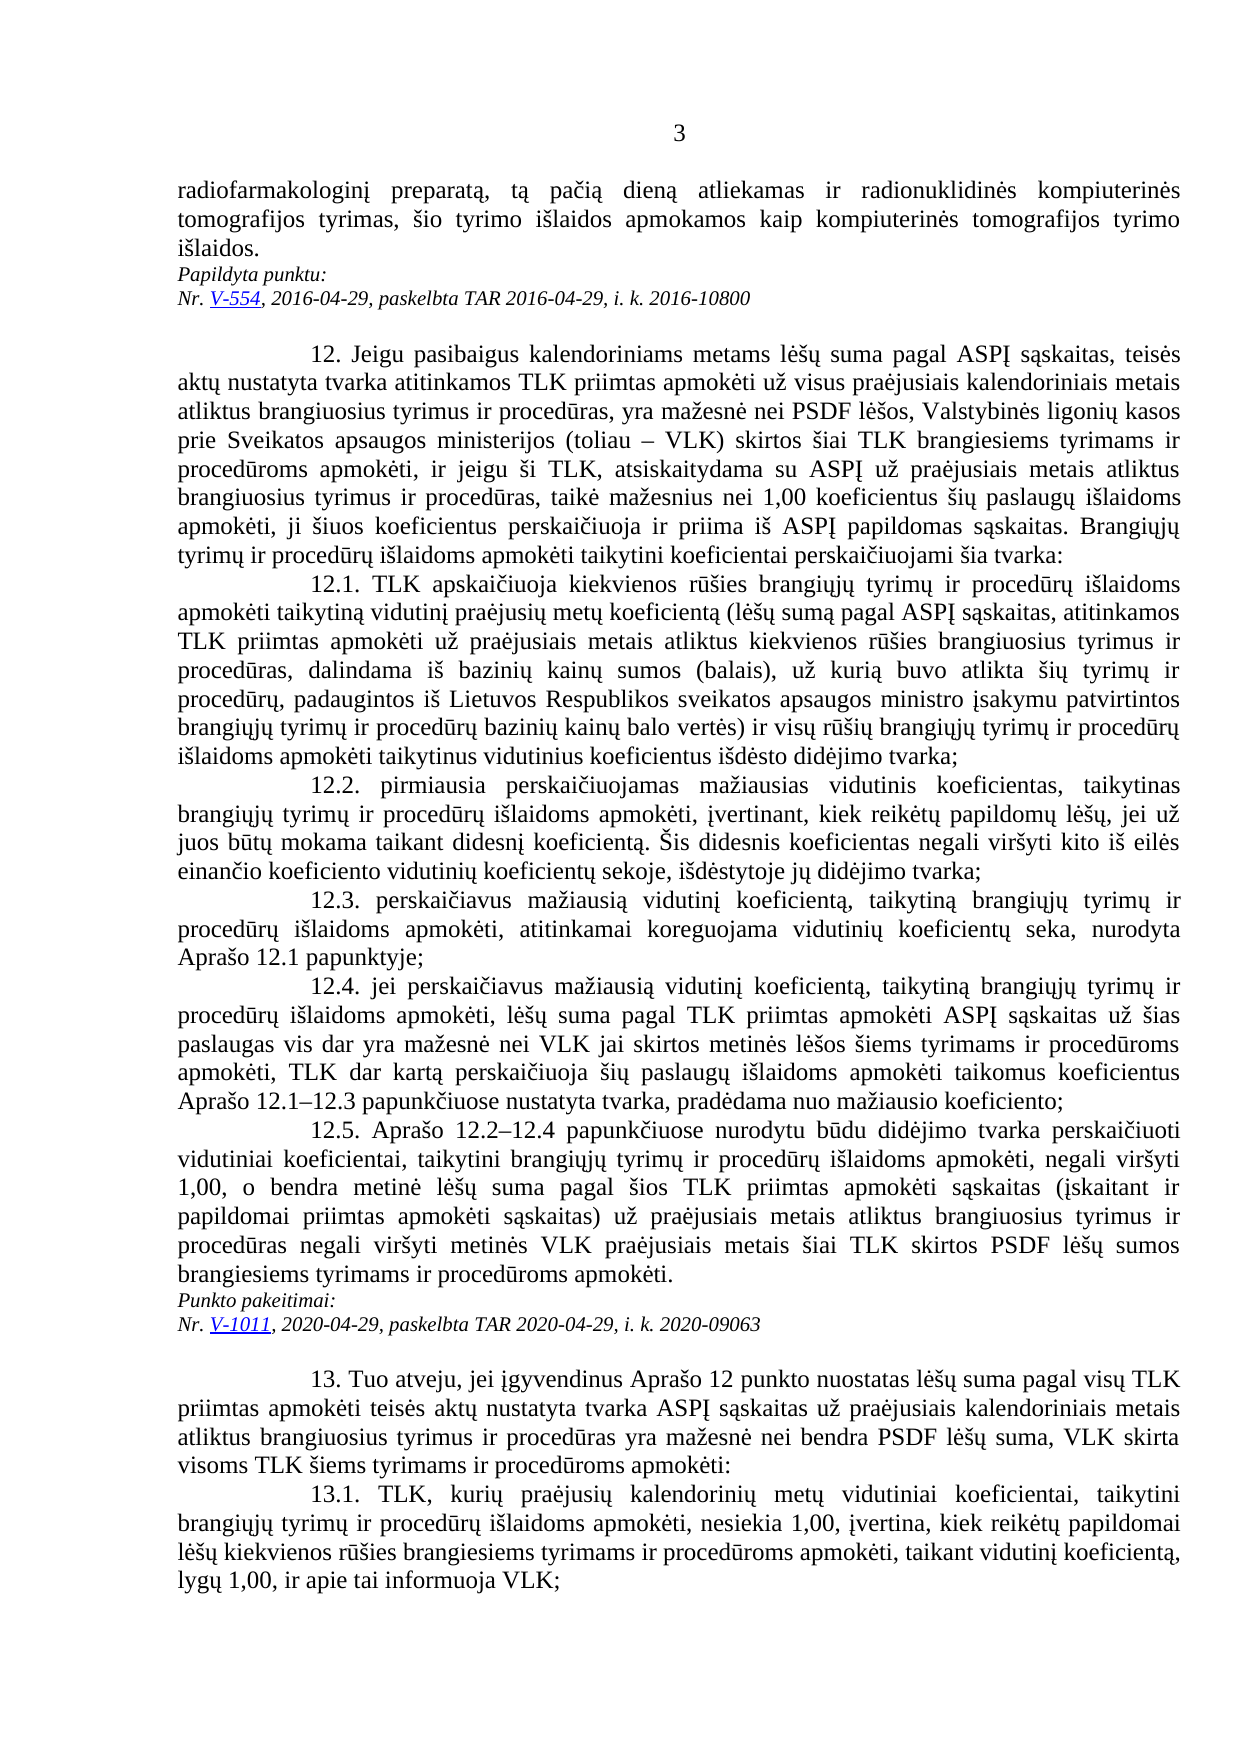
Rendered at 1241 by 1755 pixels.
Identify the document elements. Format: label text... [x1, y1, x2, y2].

text 12.5. Aprašo 12.2–12.4 papunkčiuose nurodytu būdu didėjimo tvarka perskaičiuoti vidutiniai koeficientai, taikytini brangiųjų tyrimų ir procedūrų išlaidoms apmokėti, negali viršyti 1,00, o bendra metinė lėšų suma pagal šios TLK priimtas apmokėti sąskaitas (įskaitant ir papildomai priimtas apmokėti sąskaitas) už praėjusiais metais atliktus brangiuosius tyrimus ir procedūras negali viršyti metinės VLK praėjusiais metais šiai TLK skirtos PSDF lėšų sumos brangiesiems tyrimams ir procedūroms apmokėti. [177, 1115, 1181, 1287]
text Nr. V-1011, 2020-04-29, paskelbta TAR 2020-04-29, i. k. 2020-09063 [177, 1312, 1181, 1336]
text Papildyta punktu: [177, 262, 1181, 286]
text 13. Tuo atveju, jei įgyvendinus Aprašo 12 punkto nuostatas lėšų suma pagal visų TLK priimtas apmokėti teisės aktų nustatyta tvarka ASPĮ sąskaitas už praėjusiais kalendoriniais metais atliktus brangiuosius tyrimus ir procedūras yra mažesnė nei bendra PSDF lėšų suma, VLK skirta visoms TLK šiems tyrimams ir procedūroms apmokėti: [177, 1364, 1181, 1479]
text 12.2. pirmiausia perskaičiuojamas mažiausias vidutinis koeficientas, taikytinas brangiųjų tyrimų ir procedūrų išlaidoms apmokėti, įvertinant, kiek reikėtų papildomų lėšų, jei už juos būtų mokama taikant didesnį koeficientą. Šis didesnis koeficientas negali viršyti kito iš eilės einančio koeficiento vidutinių koeficientų sekoje, išdėstytoje jų didėjimo tvarka; [177, 770, 1181, 885]
text 12.1. TLK apskaičiuoja kiekvienos rūšies brangiųjų tyrimų ir procedūrų išlaidoms apmokėti taikytiną vidutinį praėjusių metų koeficientą (lėšų sumą pagal ASPĮ sąskaitas, atitinkamos TLK priimtas apmokėti už praėjusiais metais atliktus kiekvienos rūšies brangiuosius tyrimus ir procedūras, dalindama iš bazinių kainų sumos (balais), už kurią buvo atlikta šių tyrimų ir procedūrų, padaugintos iš Lietuvos Respublikos sveikatos apsaugos ministro įsakymu patvirtintos brangiųjų tyrimų ir procedūrų bazinių kainų balo vertės) ir visų rūšių brangiųjų tyrimų ir procedūrų išlaidoms apmokėti taikytinus vidutinius koeficientus išdėsto didėjimo tvarka; [177, 569, 1181, 770]
text radiofarmakologinį preparatą, tą pačią dieną atliekamas ir radionuklidinės kompiuterinės tomografijos tyrimas, šio tyrimo išlaidos apmokamos kaip kompiuterinės tomografijos tyrimo išlaidos. [177, 176, 1181, 262]
text 12.3. perskaičiavus mažiausią vidutinį koeficientą, taikytiną brangiųjų tyrimų ir procedūrų išlaidoms apmokėti, atitinkamai koreguojama vidutinių koeficientų seka, nurodyta Aprašo 12.1 papunktyje; [177, 885, 1181, 971]
text Nr. V-554, 2016-04-29, paskelbta TAR 2016-04-29, i. k. 2016-10800 [177, 286, 1181, 310]
text 13.1. TLK, kurių praėjusių kalendorinių metų vidutiniai koeficientai, taikytini brangiųjų tyrimų ir procedūrų išlaidoms apmokėti, nesiekia 1,00, įvertina, kiek reikėtų papildomai lėšų kiekvienos rūšies brangiesiems tyrimams ir procedūroms apmokėti, taikant vidutinį koeficientą, lygų 1,00, ir apie tai informuoja VLK; [177, 1479, 1181, 1594]
text Punkto pakeitimai: [177, 1287, 1181, 1312]
text 12.4. jei perskaičiavus mažiausią vidutinį koeficientą, taikytiną brangiųjų tyrimų ir procedūrų išlaidoms apmokėti, lėšų suma pagal TLK priimtas apmokėti ASPĮ sąskaitas už šias paslaugas vis dar yra mažesnė nei VLK jai skirtos metinės lėšos šiems tyrimams ir procedūroms apmokėti, TLK dar kartą perskaičiuoja šių paslaugų išlaidoms apmokėti taikomus koeficientus Aprašo 12.1–12.3 papunkčiuose nustatyta tvarka, pradėdama nuo mažiausio koeficiento; [177, 971, 1181, 1115]
text 12. Jeigu pasibaigus kalendoriniams metams lėšų suma pagal ASPĮ sąskaitas, teisės aktų nustatyta tvarka atitinkamos TLK priimtas apmokėti už visus praėjusiais kalendoriniais metais atliktus brangiuosius tyrimus ir procedūras, yra mažesnė nei PSDF lėšos, Valstybinės ligonių kasos prie Sveikatos apsaugos ministerijos (toliau – VLK) skirtos šiai TLK brangiesiems tyrimams ir procedūroms apmokėti, ir jeigu ši TLK, atsiskaitydama su ASPĮ už praėjusiais metais atliktus brangiuosius tyrimus ir procedūras, taikė mažesnius nei 1,00 koeficientus šių paslaugų išlaidoms apmokėti, ji šiuos koeficientus perskaičiuoja ir priima iš ASPĮ papildomas sąskaitas. Brangiųjų tyrimų ir procedūrų išlaidoms apmokėti taikytini koeficientai perskaičiuojami šia tvarka: [177, 339, 1181, 569]
